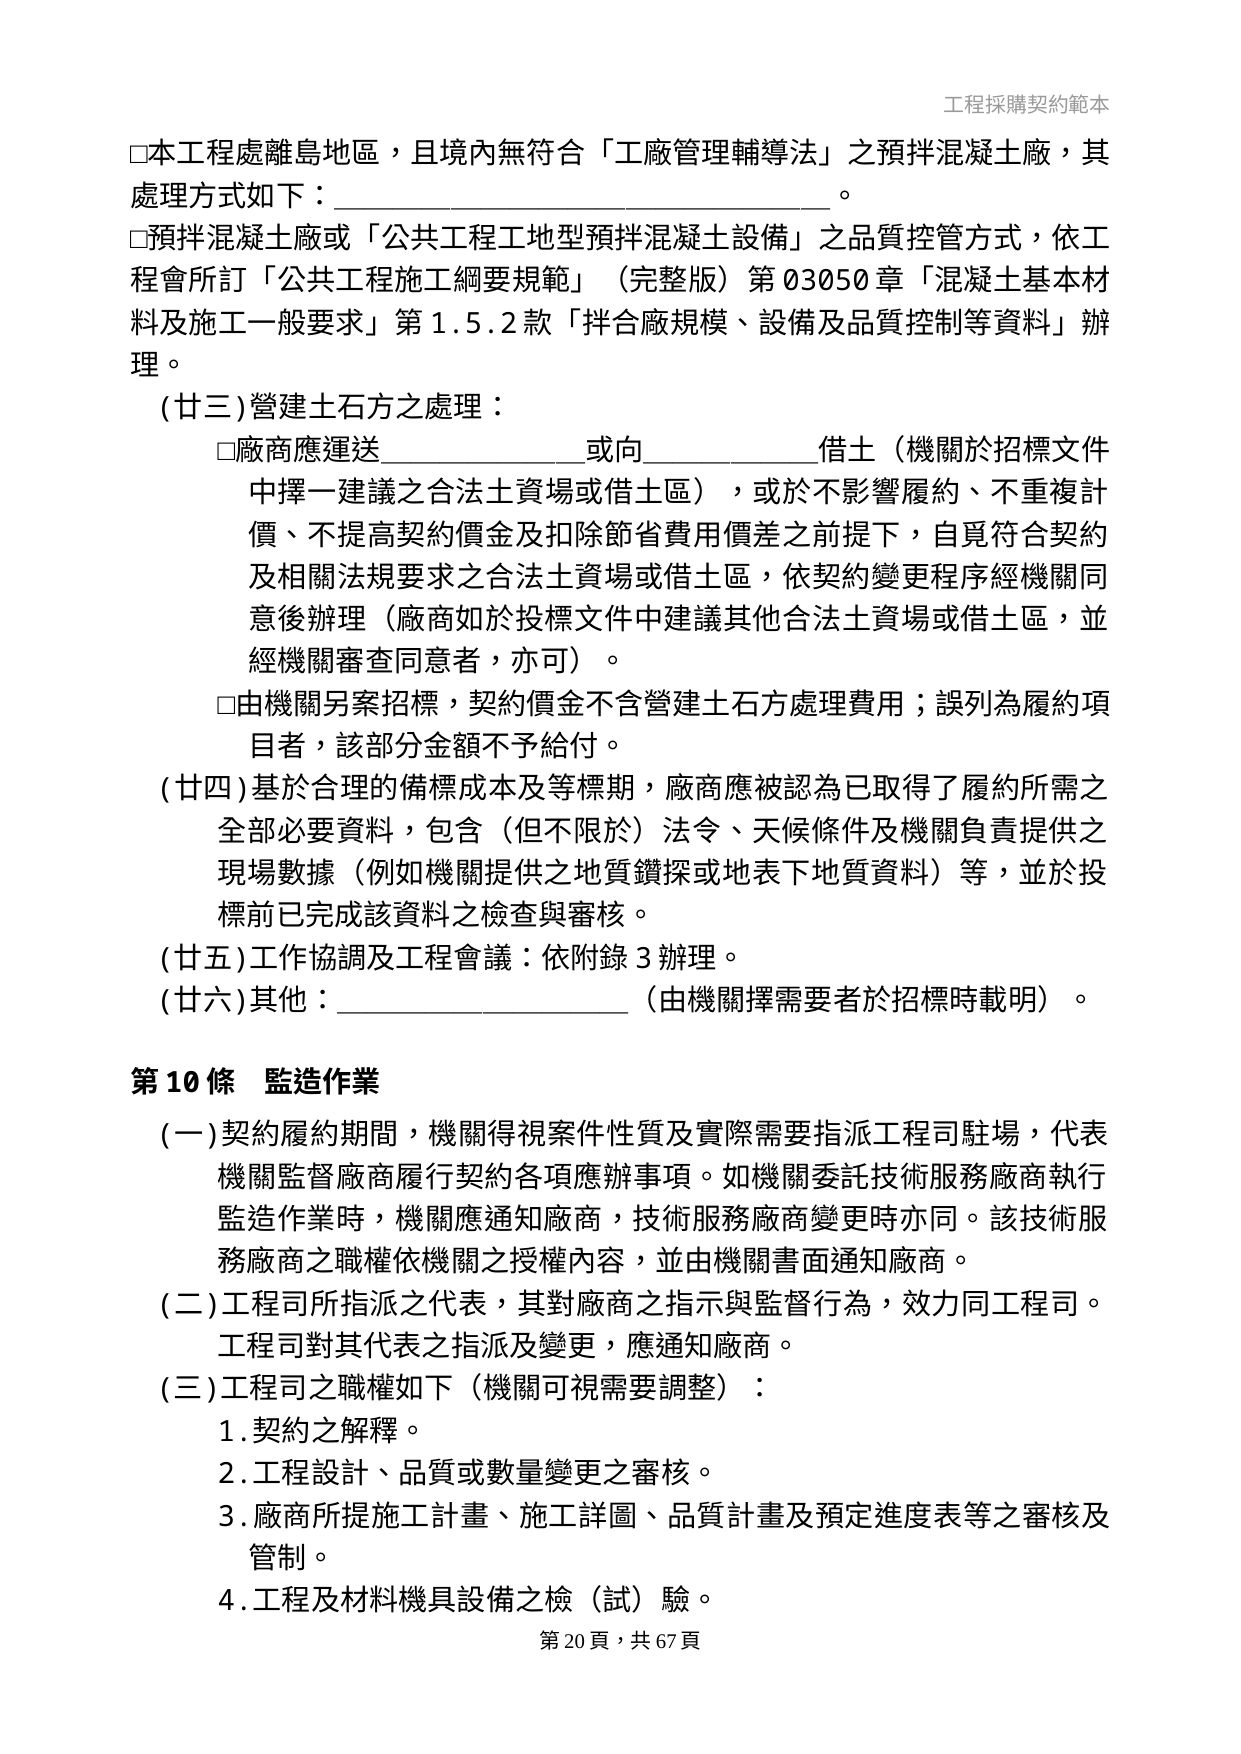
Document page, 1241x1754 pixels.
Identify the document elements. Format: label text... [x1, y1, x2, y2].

text □本工程處離島地區，且境內無符合「工廠管理輔導法」之預拌混凝土廠，其處理方式如下：＿＿＿＿＿＿＿＿＿＿＿＿＿＿＿＿＿。 [130, 130, 1110, 214]
text 4.工程及材料機具設備之檢（試）驗。 [217, 1577, 1110, 1619]
text (廿五)工作協調及工程會議：依附錄3辦理。 [156, 934, 1110, 977]
text (廿六)其他：＿＿＿＿＿＿＿＿＿＿（由機關擇需要者於招標時載明）。 [156, 977, 1110, 1019]
text □廠商應運送＿＿＿＿＿＿＿或向＿＿＿＿＿＿借土（機關於招標文件中擇一建議之合法土資場或借土區），或於不影響履約、不重複計價、不提高契約價金及扣除節省費用價差之前提下，自覓符合契約及相關法規要求之合法土資場或借土區，依契約變更程序經機關同意後辦理（廠商如於投標文件中建議其他合法土資場或借土區，並經機關審查同意者，亦可）。 [217, 426, 1110, 680]
text □預拌混凝土廠或「公共工程工地型預拌混凝土設備」之品質控管方式，依工程會所訂「公共工程施工綱要規範」（完整版）第03050章「混凝土基本材料及施工一般要求」第1.5.2款「拌合廠規模、設備及品質控制等資料」辦理。 [130, 214, 1110, 384]
text 第10條 監造作業 [130, 1059, 1110, 1101]
text (廿四)基於合理的備標成本及等標期，廠商應被認為已取得了履約所需之全部必要資料，包含（但不限於）法令、天候條件及機關負責提供之現場數據（例如機關提供之地質鑽探或地表下地質資料）等，並於投標前已完成該資料之檢查與審核。 [156, 765, 1110, 934]
text (廿三)營建土石方之處理： [156, 384, 1110, 426]
text (一)契約履約期間，機關得視案件性質及實際需要指派工程司駐場，代表機關監督廠商履行契約各項應辦事項。如機關委託技術服務廠商執行監造作業時，機關應通知廠商，技術服務廠商變更時亦同。該技術服務廠商之職權依機關之授權內容，並由機關書面通知廠商。 [156, 1111, 1110, 1280]
text 2.工程設計、品質或數量變更之審核。 [217, 1450, 1110, 1492]
text 1.契約之解釋。 [217, 1407, 1110, 1450]
text (三)工程司之職權如下（機關可視需要調整）： [156, 1365, 1110, 1407]
text 3.廠商所提施工計畫、施工詳圖、品質計畫及預定進度表等之審核及管制。 [217, 1492, 1110, 1577]
text □由機關另案招標，契約價金不含營建土石方處理費用；誤列為履約項目者，該部分金額不予給付。 [217, 680, 1110, 765]
text (二)工程司所指派之代表，其對廠商之指示與監督行為，效力同工程司。工程司對其代表之指派及變更，應通知廠商。 [156, 1280, 1110, 1365]
